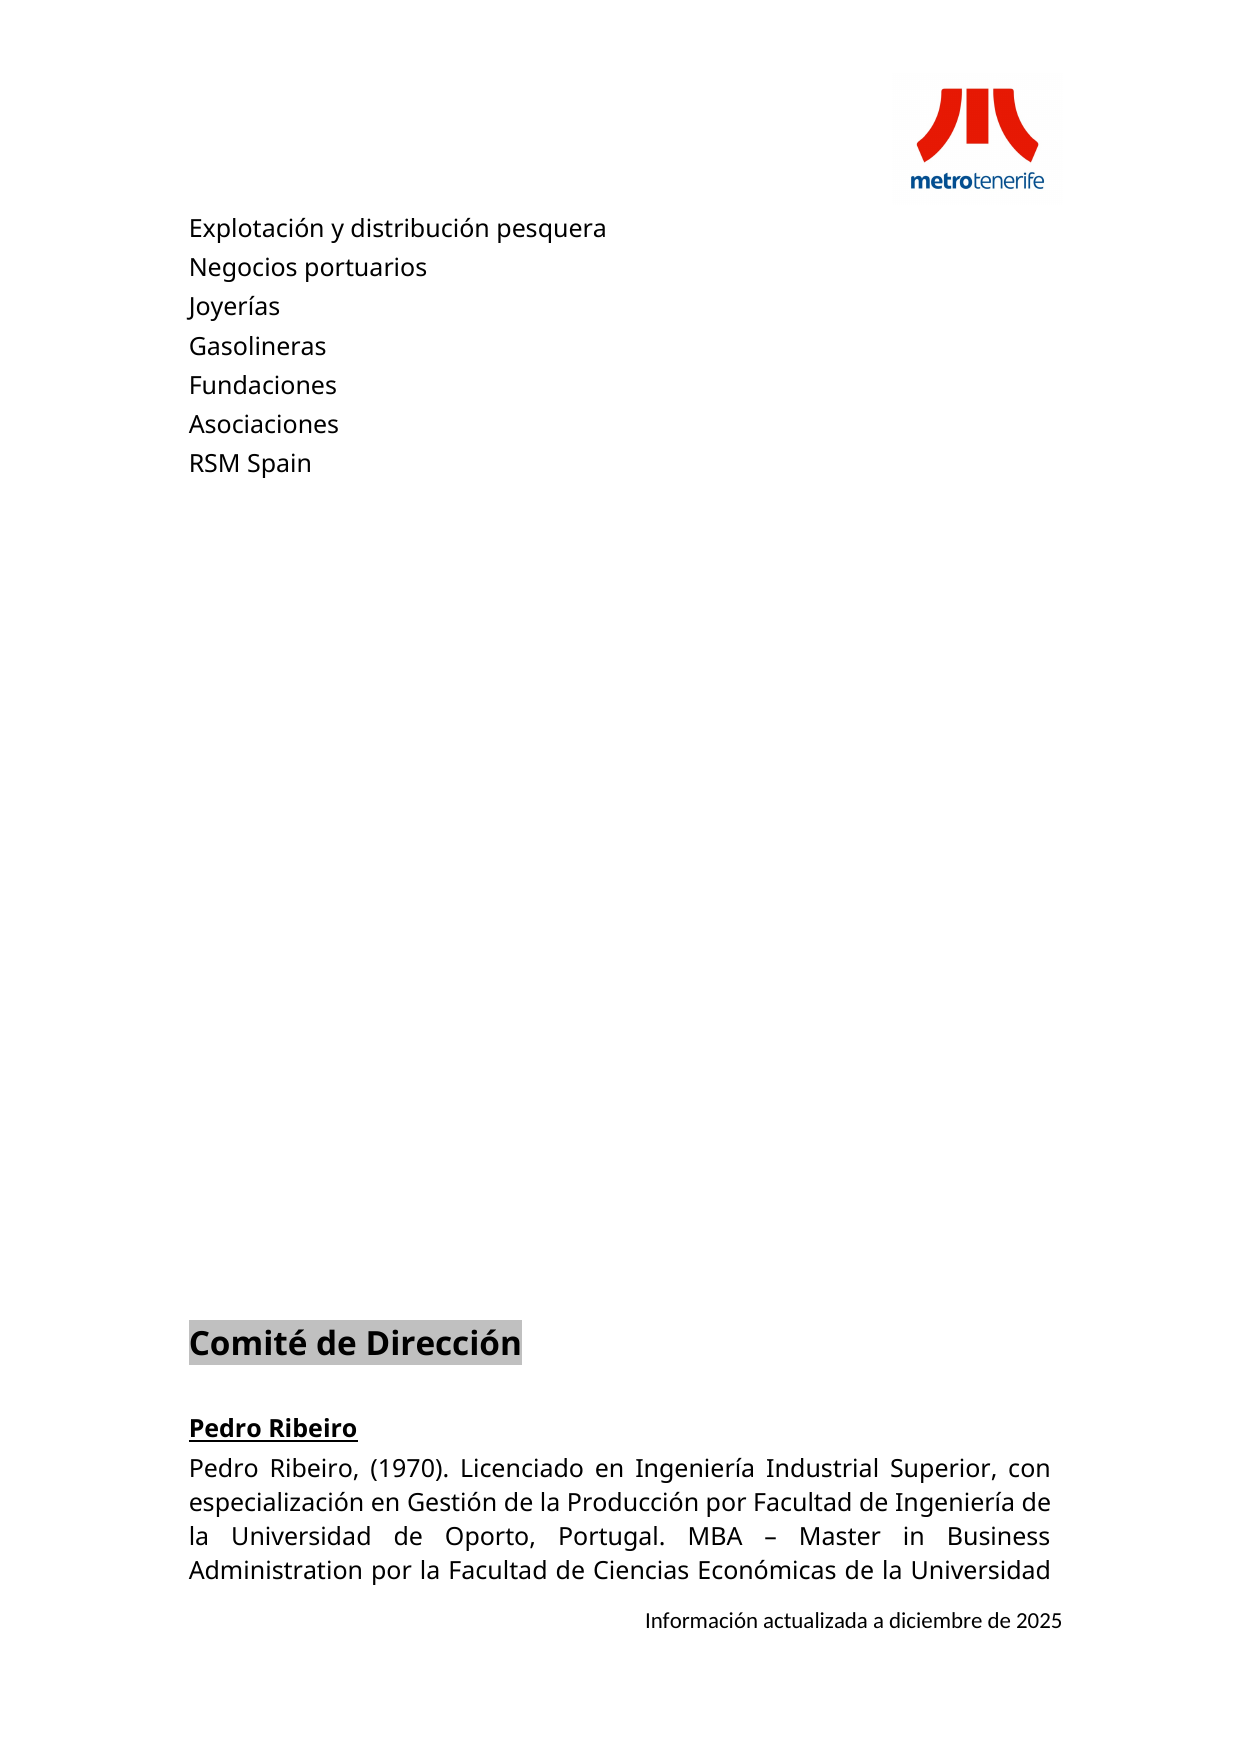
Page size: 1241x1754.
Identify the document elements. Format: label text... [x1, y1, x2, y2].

table_header Explotación y distribución pesquera Negocios portuarios Joyerías Gasolineras Fundaciones Asociaciones RSM Spain Comité de Dirección Pedro Ribeiro Pedro Ribeiro, (1970). Licenciado en Ingeniería Industrial Superior, con especialización en Gestión de la Producción por Facultad de Ingeniería de la Universidad de Oporto, Portugal. MBA – Master in Business Administration por la Facultad de Ciencias Económicas de la Universidad [177, 205, 1063, 1592]
